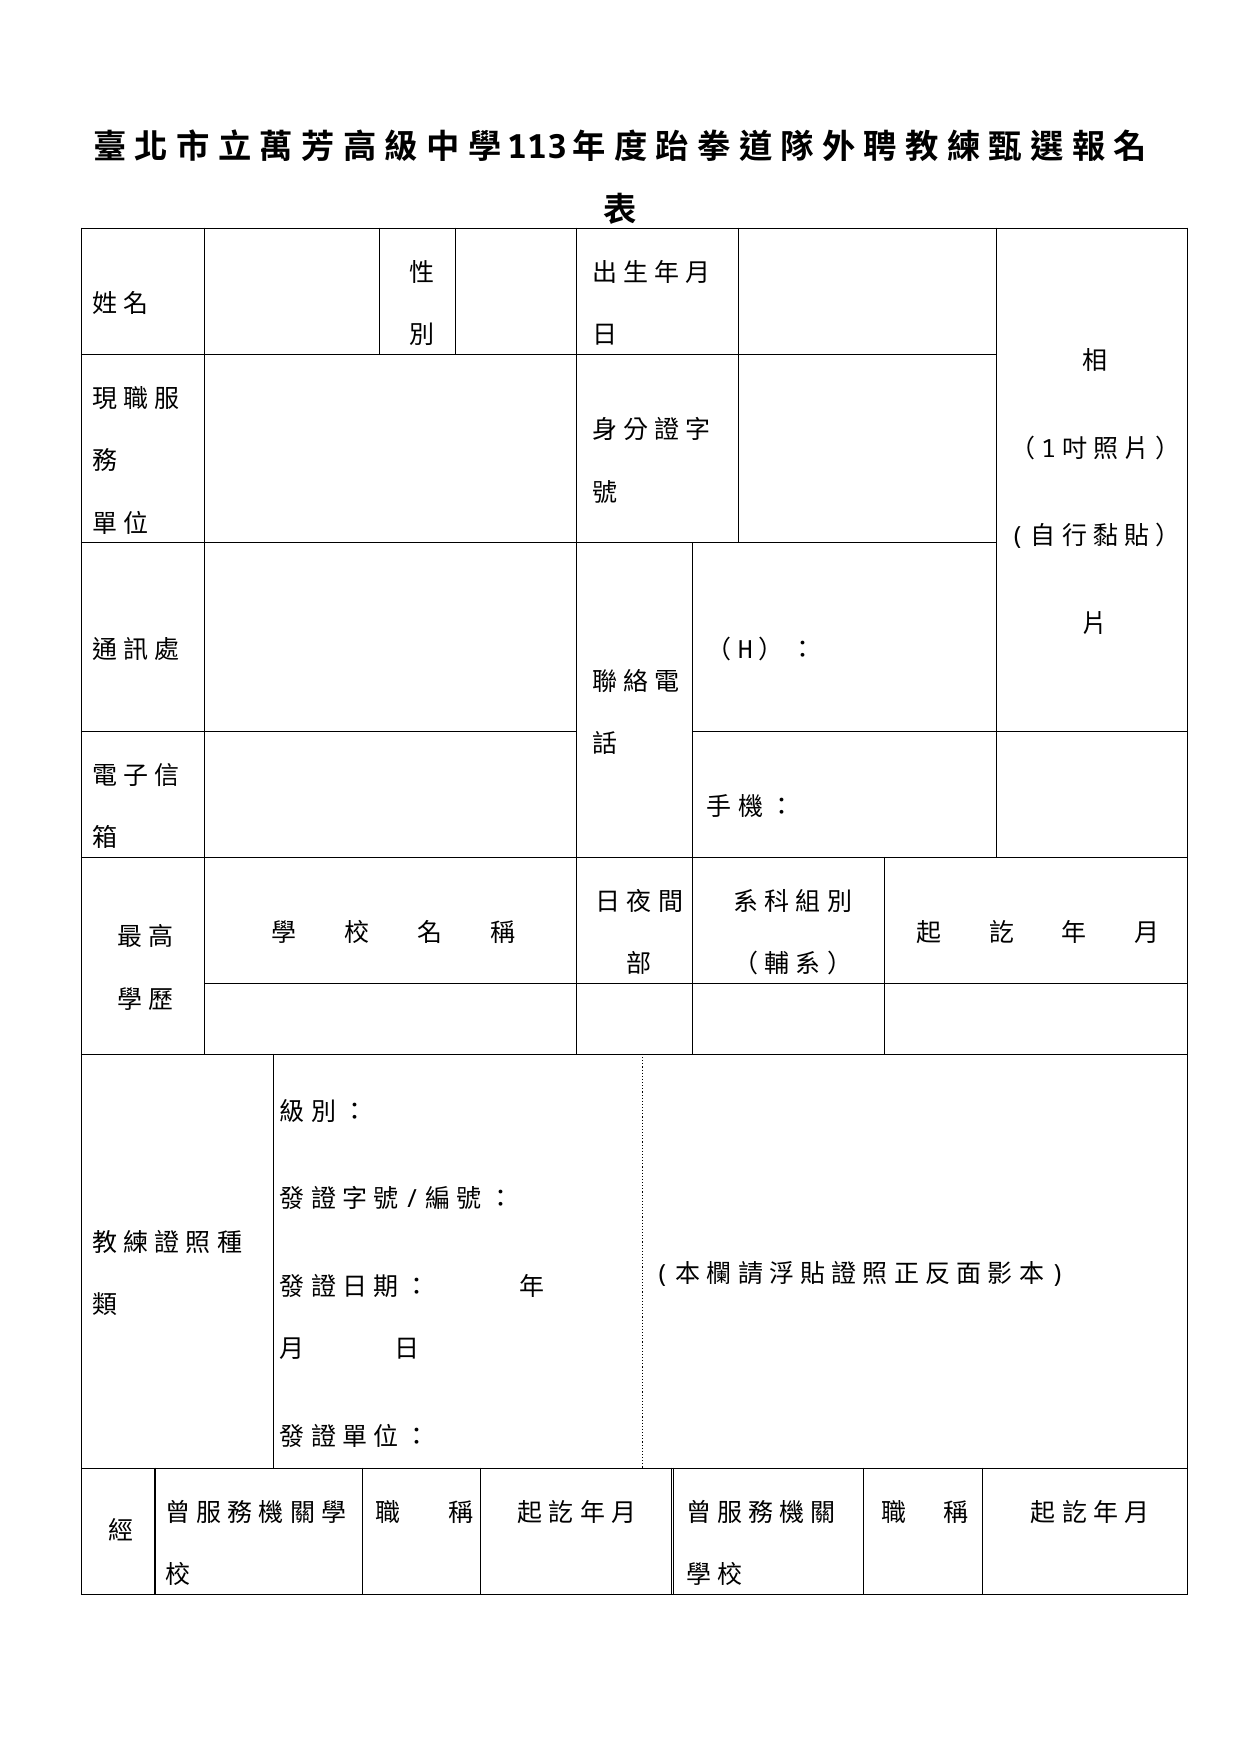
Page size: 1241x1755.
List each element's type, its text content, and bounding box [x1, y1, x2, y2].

table_cell 學 校 名 稱 [205, 858, 576, 983]
table_cell 職 稱 [864, 1469, 982, 1593]
table_cell [205, 732, 576, 857]
table_header 相 （1吋照片） (自行黏貼） 片 [997, 229, 1187, 731]
table_cell [205, 543, 576, 731]
table_cell 起訖年月 [983, 1469, 1187, 1593]
table_cell [739, 355, 996, 542]
table_cell [205, 355, 576, 542]
table_cell [693, 984, 884, 1054]
table_cell [205, 984, 576, 1054]
table_cell (本欄請浮貼證照正反面影本) [643, 1055, 1187, 1467]
table_cell [997, 732, 1187, 857]
table_cell 系科組別（輔系） [693, 858, 884, 983]
table_cell 經 [82, 1469, 154, 1593]
table_cell 聯絡電話 [577, 543, 692, 857]
table_cell [577, 984, 692, 1054]
table_header 性 別 [380, 229, 455, 354]
table_cell 電子信箱 [82, 732, 204, 857]
table_cell 起訖年月 [481, 1469, 671, 1593]
table_cell 曾服務機關學校 [156, 1469, 362, 1593]
table_cell 現職服務 單位 [82, 355, 204, 542]
table_cell 級別： 發證字號/編號： 發證日期： 年 月 日 發證單位： [274, 1055, 642, 1467]
table_header [205, 229, 379, 354]
table_header [739, 229, 996, 354]
text 臺北市立萬芳高級中學113年度跆拳道隊外聘教練甄選報名表 [78, 103, 1162, 228]
table_header 姓名 [82, 229, 204, 354]
table_cell 起 訖 年 月 [885, 858, 1187, 983]
table_cell 職 稱 [363, 1469, 480, 1593]
table_cell 手機： [693, 732, 996, 857]
table_cell [885, 984, 1187, 1054]
table_cell 最高 學歷 [82, 858, 204, 1054]
table_cell 通訊處 [82, 543, 204, 731]
table_cell 日夜間部 [577, 858, 692, 983]
table_cell 身分證字號 [577, 355, 738, 542]
table_cell （H）： [693, 543, 996, 731]
table_cell 曾服務機關學校 [674, 1469, 863, 1593]
table_header [456, 229, 576, 354]
table_header 出生年月日 [577, 229, 738, 354]
table_cell 教練證照種類 [82, 1055, 273, 1467]
